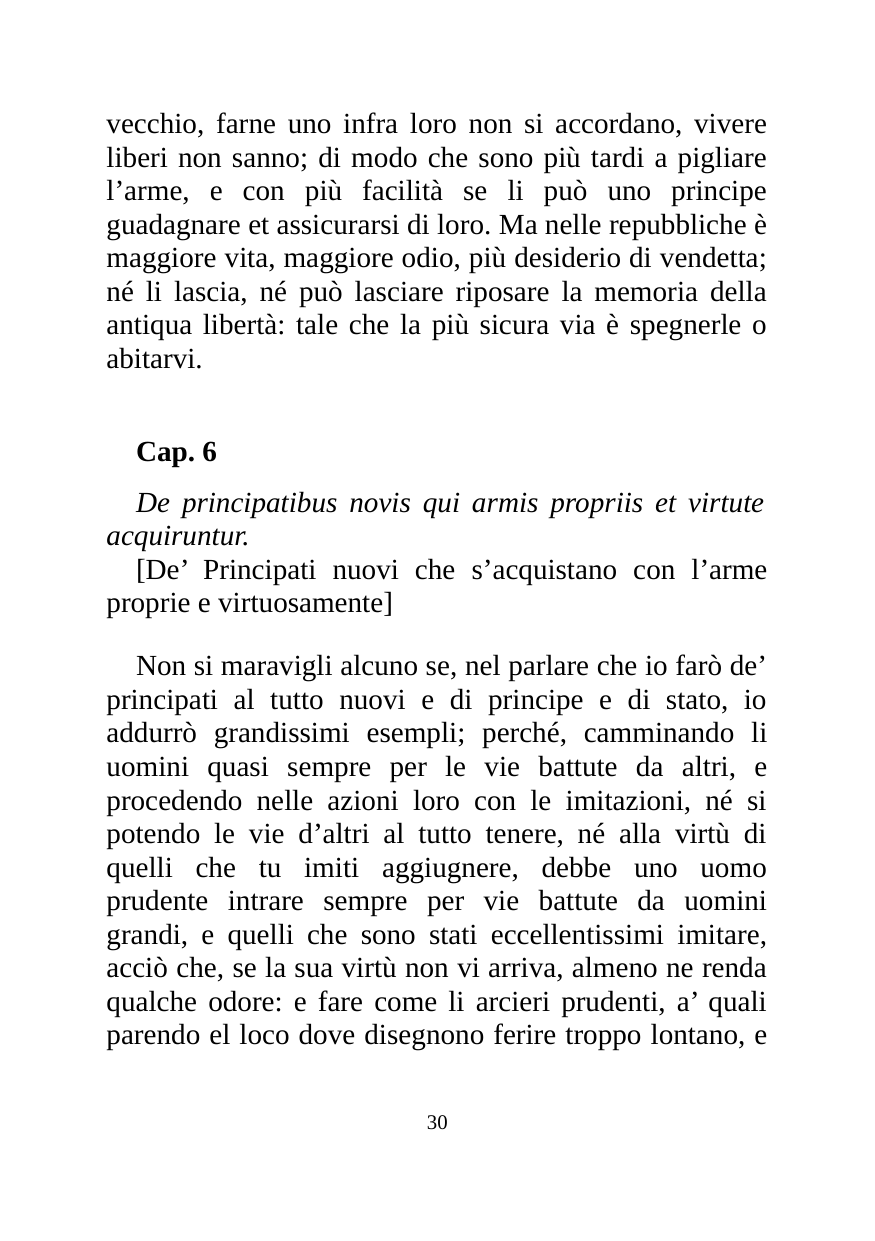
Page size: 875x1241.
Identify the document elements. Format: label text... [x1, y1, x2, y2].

text vecchio, farne uno infra loro non si accordano, vivere liberi non sanno; di modo che sono più tardi a pigliare l’arme, e con più facilità se li può uno principe guadagnare et assicurarsi di loro. Ma nelle repubbliche è maggiore vita, maggiore odio, più desiderio di vendetta; né li lascia, né può lasciare riposare la memoria della antiqua libertà: tale che la più sicura via è spegnerle o abitarvi. [106, 106, 768, 374]
subtitle Cap. 6 [106, 434, 768, 467]
text [De’ Principati nuovi che s’acquistano con l’arme proprie e virtuosamente] [106, 552, 768, 619]
text Non si maravigli alcuno se, nel parlare che io farò de’ principati al tutto nuovi e di principe e di stato, io addurrò grandissimi esempli; perché, camminando li uomini quasi sempre per le vie battute da altri, e procedendo nelle azioni loro con le imitazioni, né si potendo le vie d’altri al tutto tenere, né alla virtù di quelli che tu imiti aggiugnere, debbe uno uomo prudente intrare sempre per vie battute da uomini grandi, e quelli che sono stati eccellentissimi imitare, acciò che, se la sua virtù non vi arriva, almeno ne renda qualche odore: e fare come li arcieri prudenti, a’ quali parendo el loco dove disegnono ferire troppo lontano, e [106, 648, 768, 1051]
text De principatibus novis qui armis propriis et virtute acquiruntur. [106, 485, 768, 552]
